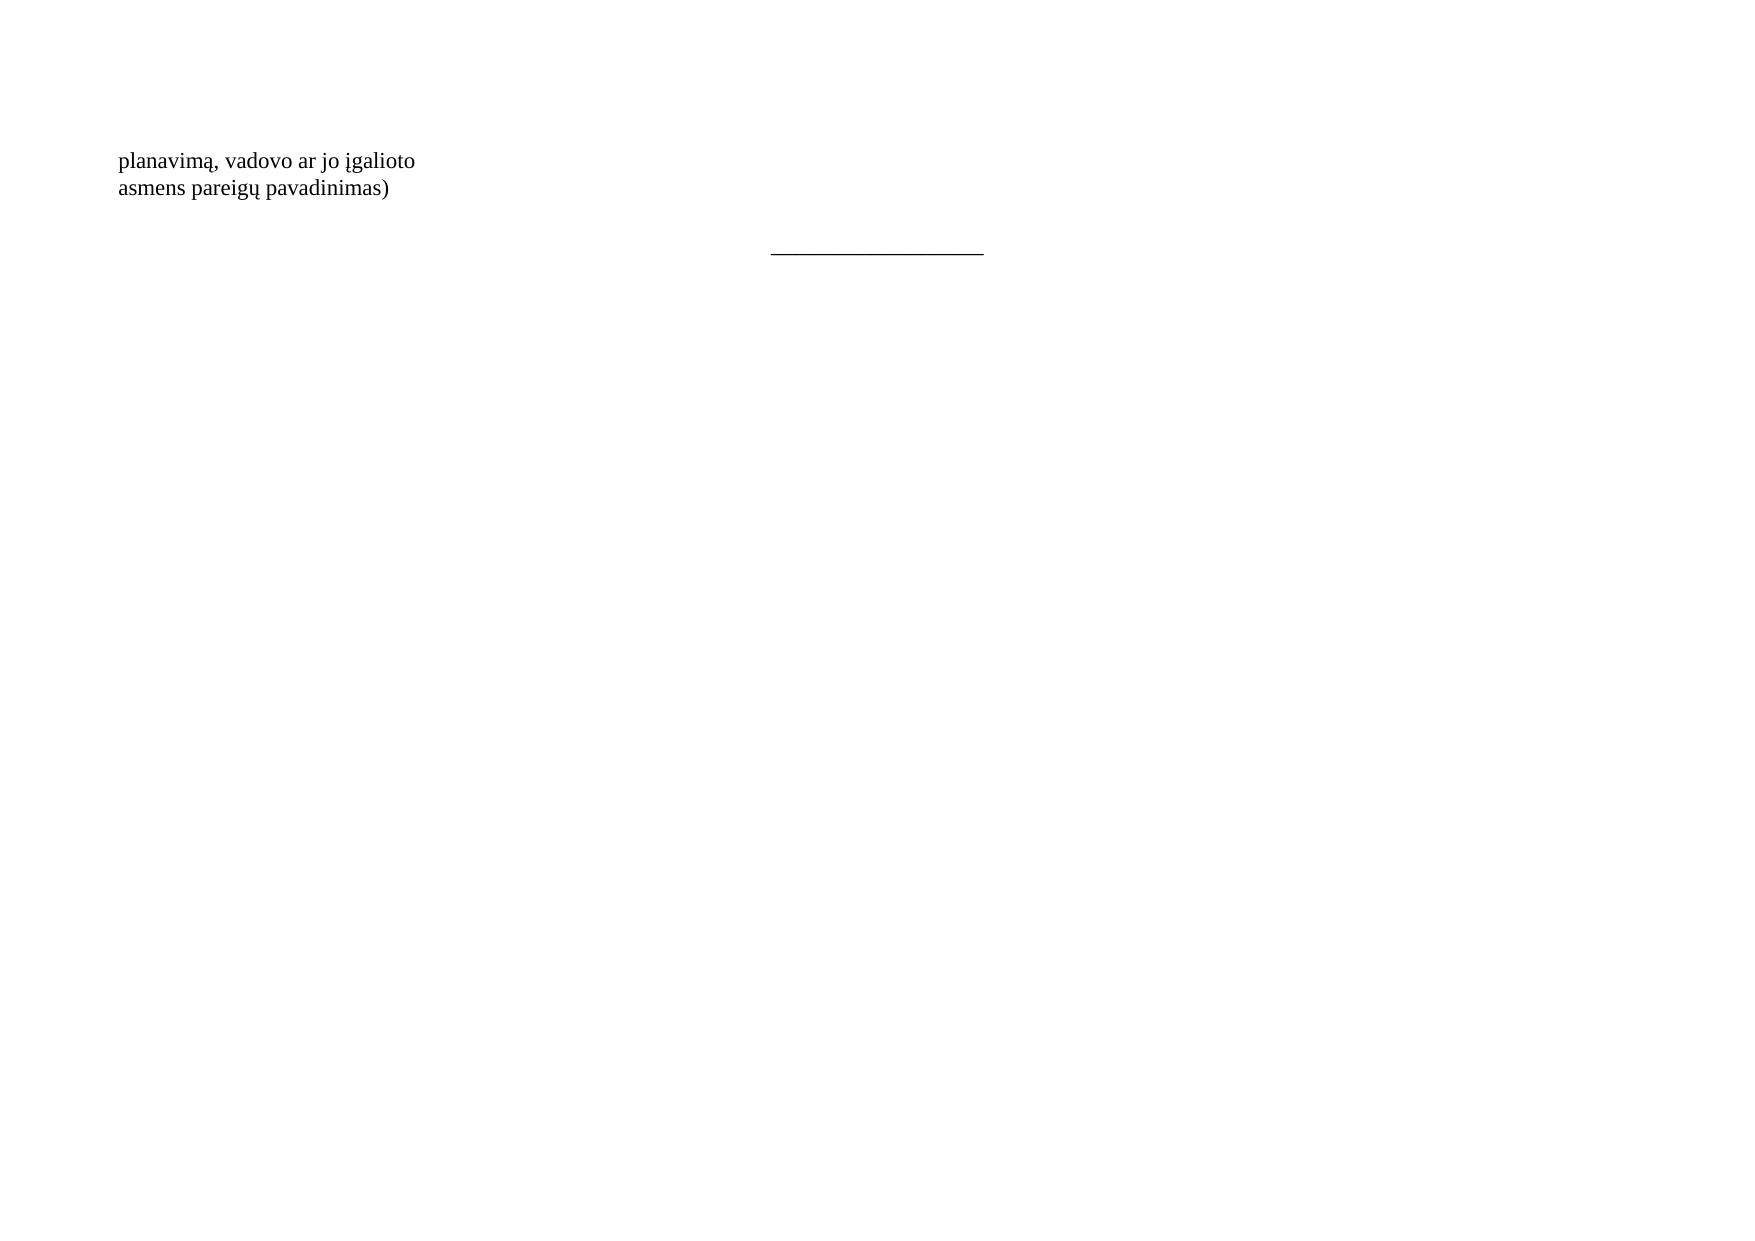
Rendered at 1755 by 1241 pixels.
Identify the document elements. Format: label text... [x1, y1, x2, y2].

text planavimą, vadovo ar jo įgalioto [118, 148, 1636, 174]
text asmens pareigų pavadinimas) [118, 174, 1636, 200]
text _________________ [118, 229, 1636, 258]
